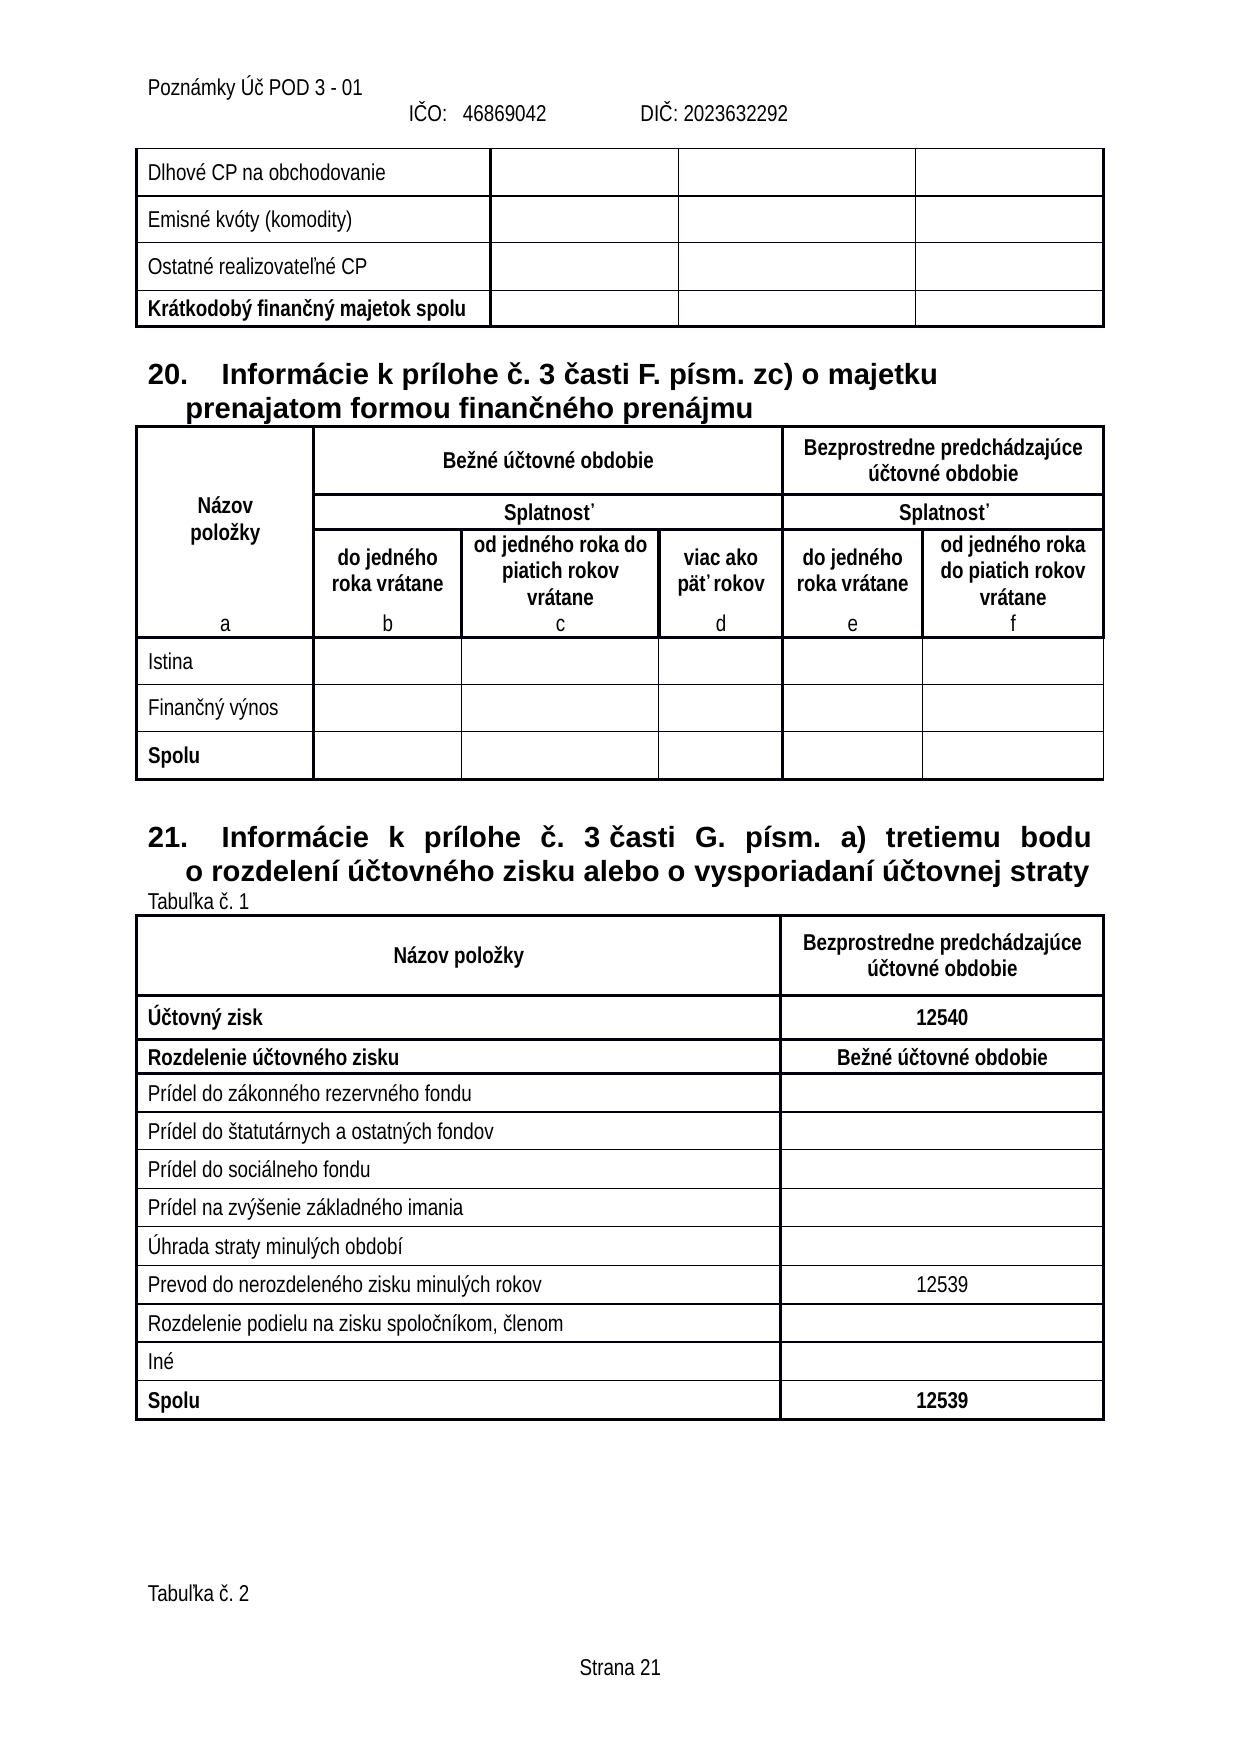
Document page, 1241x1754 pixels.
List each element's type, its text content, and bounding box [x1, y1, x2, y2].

table_cell [462, 639, 658, 683]
table_cell Krátkodobý finančný majetok spolu [138, 291, 489, 325]
table_cell a [138, 610, 312, 636]
table_cell Rozdelenie účtovného zisku [138, 1041, 779, 1072]
table_header Názov položky [138, 917, 779, 994]
table_cell Bežné účtovné obdobie [782, 1041, 1102, 1072]
table_cell c [463, 610, 657, 636]
title Informácie k prílohe č. 3 časti G. písm. a) tretiemu bodu o rozdelení účtovného zisku alebo o vysporiadaní účtovnej straty [148, 821, 1092, 888]
table_cell [916, 197, 1102, 242]
table_header Názov položky [138, 428, 312, 610]
table_cell [659, 732, 781, 778]
table_cell e [784, 610, 921, 636]
table_cell [315, 685, 461, 731]
table_header Bezprostredne predchádzajúce účtovné obdobie [782, 917, 1102, 994]
table_cell Splatnosť [784, 496, 1102, 528]
table_cell 12540 [782, 997, 1102, 1038]
table_cell [782, 1075, 1102, 1111]
table_cell f [924, 610, 1102, 636]
table_cell od jedného roka do piatich rokov vrátane [924, 531, 1102, 610]
table_cell [782, 1113, 1102, 1149]
table_header Bežné účtovné obdobie [315, 428, 781, 493]
table_cell Úhrada straty minulých období [138, 1227, 779, 1264]
table_cell [784, 685, 922, 731]
table_cell Prídel do štatutárnych a ostatných fondov [138, 1113, 779, 1149]
table_cell viac ako päť rokov [661, 531, 781, 610]
table_cell Ostatné realizovateľné CP [138, 243, 489, 289]
table_cell [679, 197, 915, 242]
table_cell [782, 1343, 1102, 1380]
table_cell Finančný výnos [138, 685, 312, 731]
text Tabuľka č. 2 [148, 1579, 1092, 1606]
table_cell [784, 732, 922, 778]
table_cell [492, 197, 678, 242]
table_cell [679, 149, 915, 195]
text Tabuľka č. 1 [148, 888, 1092, 914]
table_cell Spolu [138, 1381, 779, 1418]
table_cell 12539 [782, 1381, 1102, 1418]
table_cell [659, 685, 781, 731]
table_cell do jedného roka vrátane [315, 531, 460, 610]
table_cell [782, 1150, 1102, 1188]
table_cell [659, 639, 781, 683]
table_cell Prídel na zvýšenie základného imania [138, 1189, 779, 1226]
table_cell do jedného roka vrátane [784, 531, 921, 610]
table_cell [782, 1305, 1102, 1341]
table_cell Istina [138, 639, 312, 683]
table_cell Dlhové CP na obchodovanie [138, 149, 489, 195]
table_cell [679, 291, 915, 325]
table_header Bezprostredne predchádzajúce účtovné obdobie [784, 428, 1102, 493]
table_cell Rozdelenie podielu na zisku spoločníkom, členom [138, 1305, 779, 1341]
table_cell [782, 1189, 1102, 1226]
table_cell Účtovný zisk [138, 997, 779, 1038]
table_cell [916, 291, 1102, 325]
table_cell Spolu [138, 732, 312, 778]
table_cell [923, 732, 1103, 778]
table_cell Prídel do zákonného rezervného fondu [138, 1075, 779, 1111]
table_cell d [661, 610, 781, 636]
table_cell [462, 732, 658, 778]
table_cell b [315, 610, 460, 636]
table_cell [916, 243, 1102, 289]
table_cell [492, 243, 678, 289]
table_cell [679, 243, 915, 289]
table_cell [782, 1227, 1102, 1264]
table_cell [492, 149, 678, 195]
table_cell od jedného roka do piatich rokov vrátane [463, 531, 657, 610]
table_cell [916, 149, 1102, 195]
table_cell [923, 685, 1103, 731]
title Informácie k prílohe č. 3 časti F. písm. zc) o majetku prenajatom formou finančného prenájmu [148, 357, 1092, 424]
table_cell [923, 639, 1103, 683]
table_cell Splatnosť [315, 496, 781, 528]
table_cell [784, 639, 922, 683]
table_cell 12539 [782, 1266, 1102, 1303]
table_cell Iné [138, 1343, 779, 1380]
table_cell Prídel do sociálneho fondu [138, 1150, 779, 1188]
table_cell [462, 685, 658, 731]
table_cell [315, 732, 461, 778]
table_cell Prevod do nerozdeleného zisku minulých rokov [138, 1266, 779, 1303]
table_cell Emisné kvóty (komodity) [138, 197, 489, 242]
table_cell [492, 291, 678, 325]
table_cell [315, 639, 461, 683]
